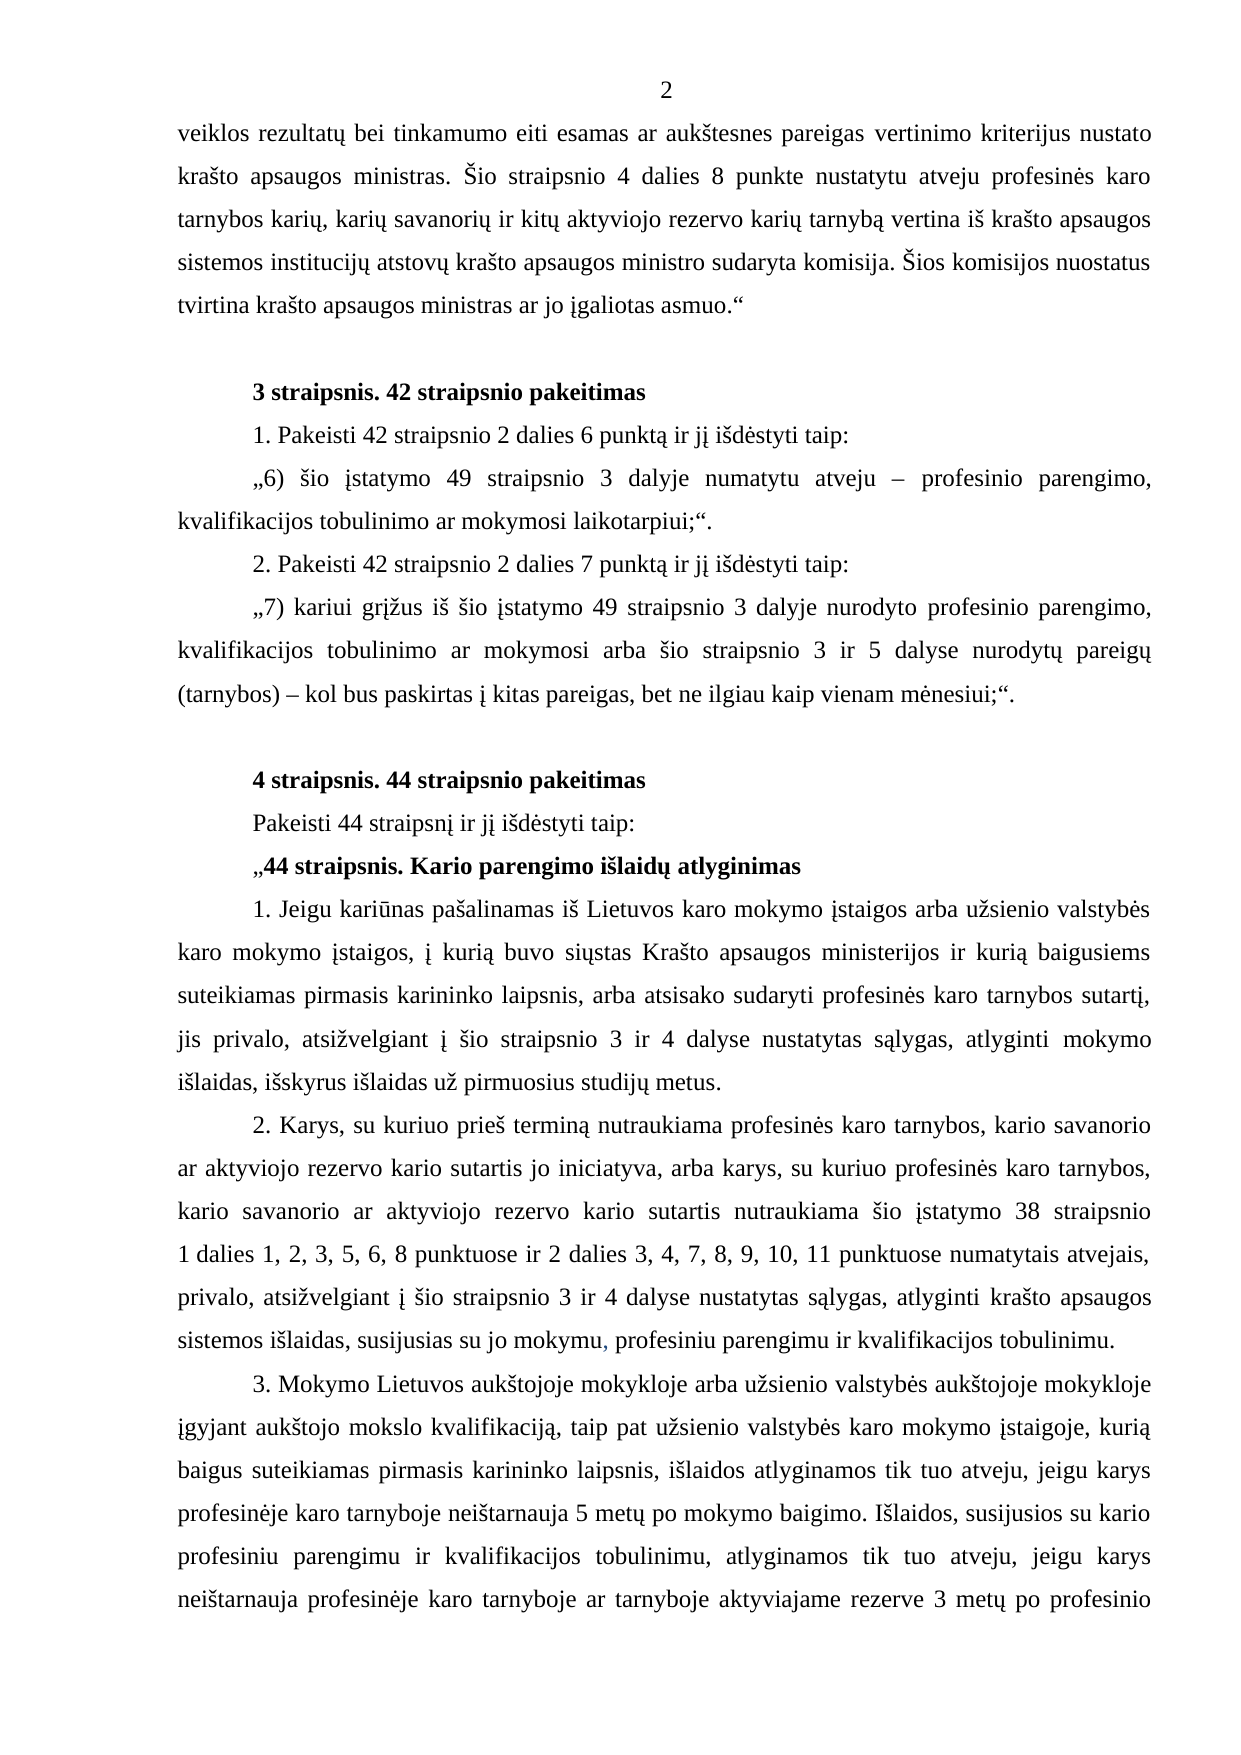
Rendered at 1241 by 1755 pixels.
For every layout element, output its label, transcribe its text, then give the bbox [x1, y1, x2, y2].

text 1. Pakeisti 42 straipsnio 2 dalies 6 punktą ir jį išdėstyti taip: [177, 420, 1152, 449]
text 2. Karys, su kuriuo prieš terminą nutraukiama profesinės karo tarnybos, kario savanorio ar aktyviojo rezervo kario sutartis jo iniciatyva, arba karys, su kuriuo profesinės karo tarnybos, kario savanorio ar aktyviojo rezervo kario sutartis nutraukiama šio įstatymo 38 straipsnio 1 dalies 1, 2, 3, 5, 6, 8 punktuose ir 2 dalies 3, 4, 7, 8, 9, 10, 11 punktuose numatytais atvejais, privalo, atsižvelgiant į šio straipsnio 3 ir 4 dalyse nustatytas sąlygas, atlyginti krašto apsaugos sistemos išlaidas, susijusias su jo mokymu, profesiniu parengimu ir kvalifikacijos tobulinimu. [177, 1110, 1152, 1354]
text 3 straipsnis. 42 straipsnio pakeitimas [177, 377, 1152, 406]
text 1. Jeigu kariūnas pašalinamas iš Lietuvos karo mokymo įstaigos arba užsienio valstybės karo mokymo įstaigos, į kurią buvo siųstas Krašto apsaugos ministerijos ir kurią baigusiems suteikiamas pirmasis karininko laipsnis, arba atsisako sudaryti profesinės karo tarnybos sutartį, jis privalo, atsižvelgiant į šio straipsnio 3 ir 4 dalyse nustatytas sąlygas, atlyginti mokymo išlaidas, išskyrus išlaidas už pirmuosius studijų metus. [177, 894, 1152, 1096]
text Pakeisti 44 straipsnį ir jį išdėstyti taip: [177, 808, 1152, 837]
text „6) šio įstatymo 49 straipsnio 3 dalyje numatytu atveju – profesinio parengimo, kvalifikacijos tobulinimo ar mokymosi laikotarpiui;“. [177, 463, 1152, 535]
text 2. Pakeisti 42 straipsnio 2 dalies 7 punktą ir jį išdėstyti taip: [177, 549, 1152, 578]
text veiklos rezultatų bei tinkamumo eiti esamas ar aukštesnes pareigas vertinimo kriterijus nustato krašto apsaugos ministras. Šio straipsnio 4 dalies 8 punkte nustatytu atveju profesinės karo tarnybos karių, karių savanorių ir kitų aktyviojo rezervo karių tarnybą vertina iš krašto apsaugos sistemos institucijų atstovų krašto apsaugos ministro sudaryta komisija. Šios komisijos nuostatus tvirtina krašto apsaugos ministras ar jo įgaliotas asmuo.“ [177, 118, 1152, 319]
text „7) kariui grįžus iš šio įstatymo 49 straipsnio 3 dalyje nurodyto profesinio parengimo, kvalifikacijos tobulinimo ar mokymosi arba šio straipsnio 3 ir 5 dalyse nurodytų pareigų (tarnybos) – kol bus paskirtas į kitas pareigas, bet ne ilgiau kaip vienam mėnesiui;“. [177, 592, 1152, 707]
text 3. Mokymo Lietuvos aukštojoje mokykloje arba užsienio valstybės aukštojoje mokykloje įgyjant aukštojo mokslo kvalifikaciją, taip pat užsienio valstybės karo mokymo įstaigoje, kurią baigus suteikiamas pirmasis karininko laipsnis, išlaidos atlyginamos tik tuo atveju, jeigu karys profesinėje karo tarnyboje neištarnauja 5 metų po mokymo baigimo. Išlaidos, susijusios su kario profesiniu parengimu ir kvalifikacijos tobulinimu, atlyginamos tik tuo atveju, jeigu karys neištarnauja profesinėje karo tarnyboje ar tarnyboje aktyviajame rezerve 3 metų po profesinio [177, 1369, 1152, 1613]
text „44 straipsnis. Kario parengimo išlaidų atlyginimas [177, 851, 1152, 880]
text 4 straipsnis. 44 straipsnio pakeitimas [177, 765, 1152, 794]
